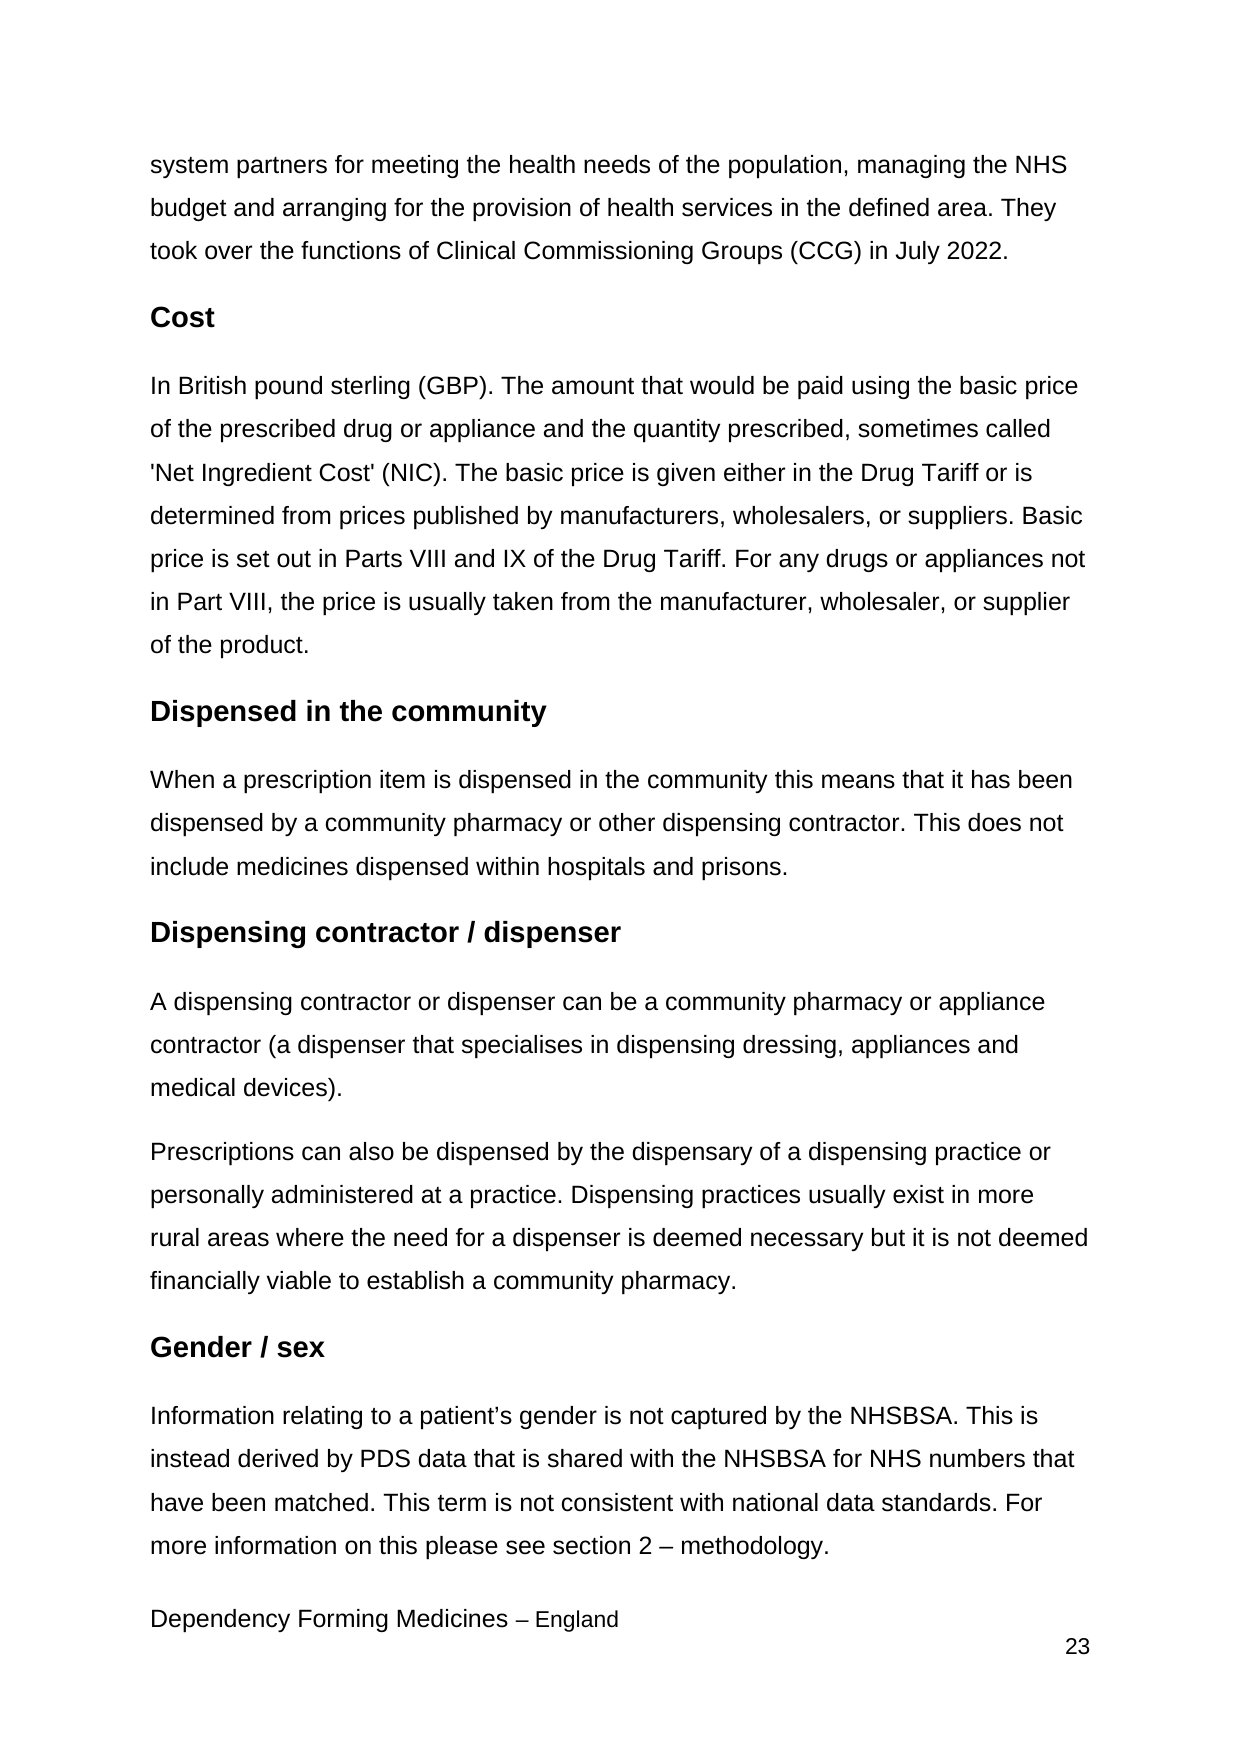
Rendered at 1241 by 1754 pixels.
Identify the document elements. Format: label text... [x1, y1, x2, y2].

text Dispensing contractor / dispenser [150, 915, 1090, 949]
text Dispensed in the community [150, 694, 1090, 728]
text A dispensing contractor or dispenser can be a community pharmacy or appliance contractor (a dispenser that specialises in dispensing dressing, appliances and medical devices). [150, 987, 1090, 1102]
text Gender / sex [150, 1330, 1090, 1364]
text Prescriptions can also be dispensed by the dispensary of a dispensing practice or personally administered at a practice. Dispensing practices usually exist in more rural areas where the need for a dispenser is deemed necessary but it is not deemed financially viable to establish a community pharmacy. [150, 1137, 1090, 1295]
text system partners for meeting the health needs of the population, managing the NHS budget and arranging for the provision of health services in the defined area. They took over the functions of Clinical Commissioning Groups (CCG) in July 2022. [150, 150, 1090, 265]
text In British pound sterling (GBP). The amount that would be paid using the basic price of the prescribed drug or appliance and the quantity prescribed, sometimes called 'Net Ingredient Cost' (NIC). The basic price is given either in the Drug Tariff or is determined from prices published by manufacturers, wholesalers, or suppliers. Basic price is set out in Parts VIII and IX of the Drug Tariff. For any drugs or appliances not in Part VIII, the price is usually taken from the manufacturer, wholesaler, or supplier of the product. [150, 371, 1090, 659]
text Information relating to a patient’s gender is not captured by the NHSBSA. This is instead derived by PDS data that is shared with the NHSBSA for NHS numbers that have been matched. This term is not consistent with national data standards. For more information on this please see section 2 – methodology. [150, 1401, 1090, 1559]
text When a prescription item is dispensed in the community this means that it has been dispensed by a community pharmacy or other dispensing contractor. This does not include medicines dispensed within hospitals and prisons. [150, 765, 1090, 880]
text Cost [150, 300, 1090, 334]
